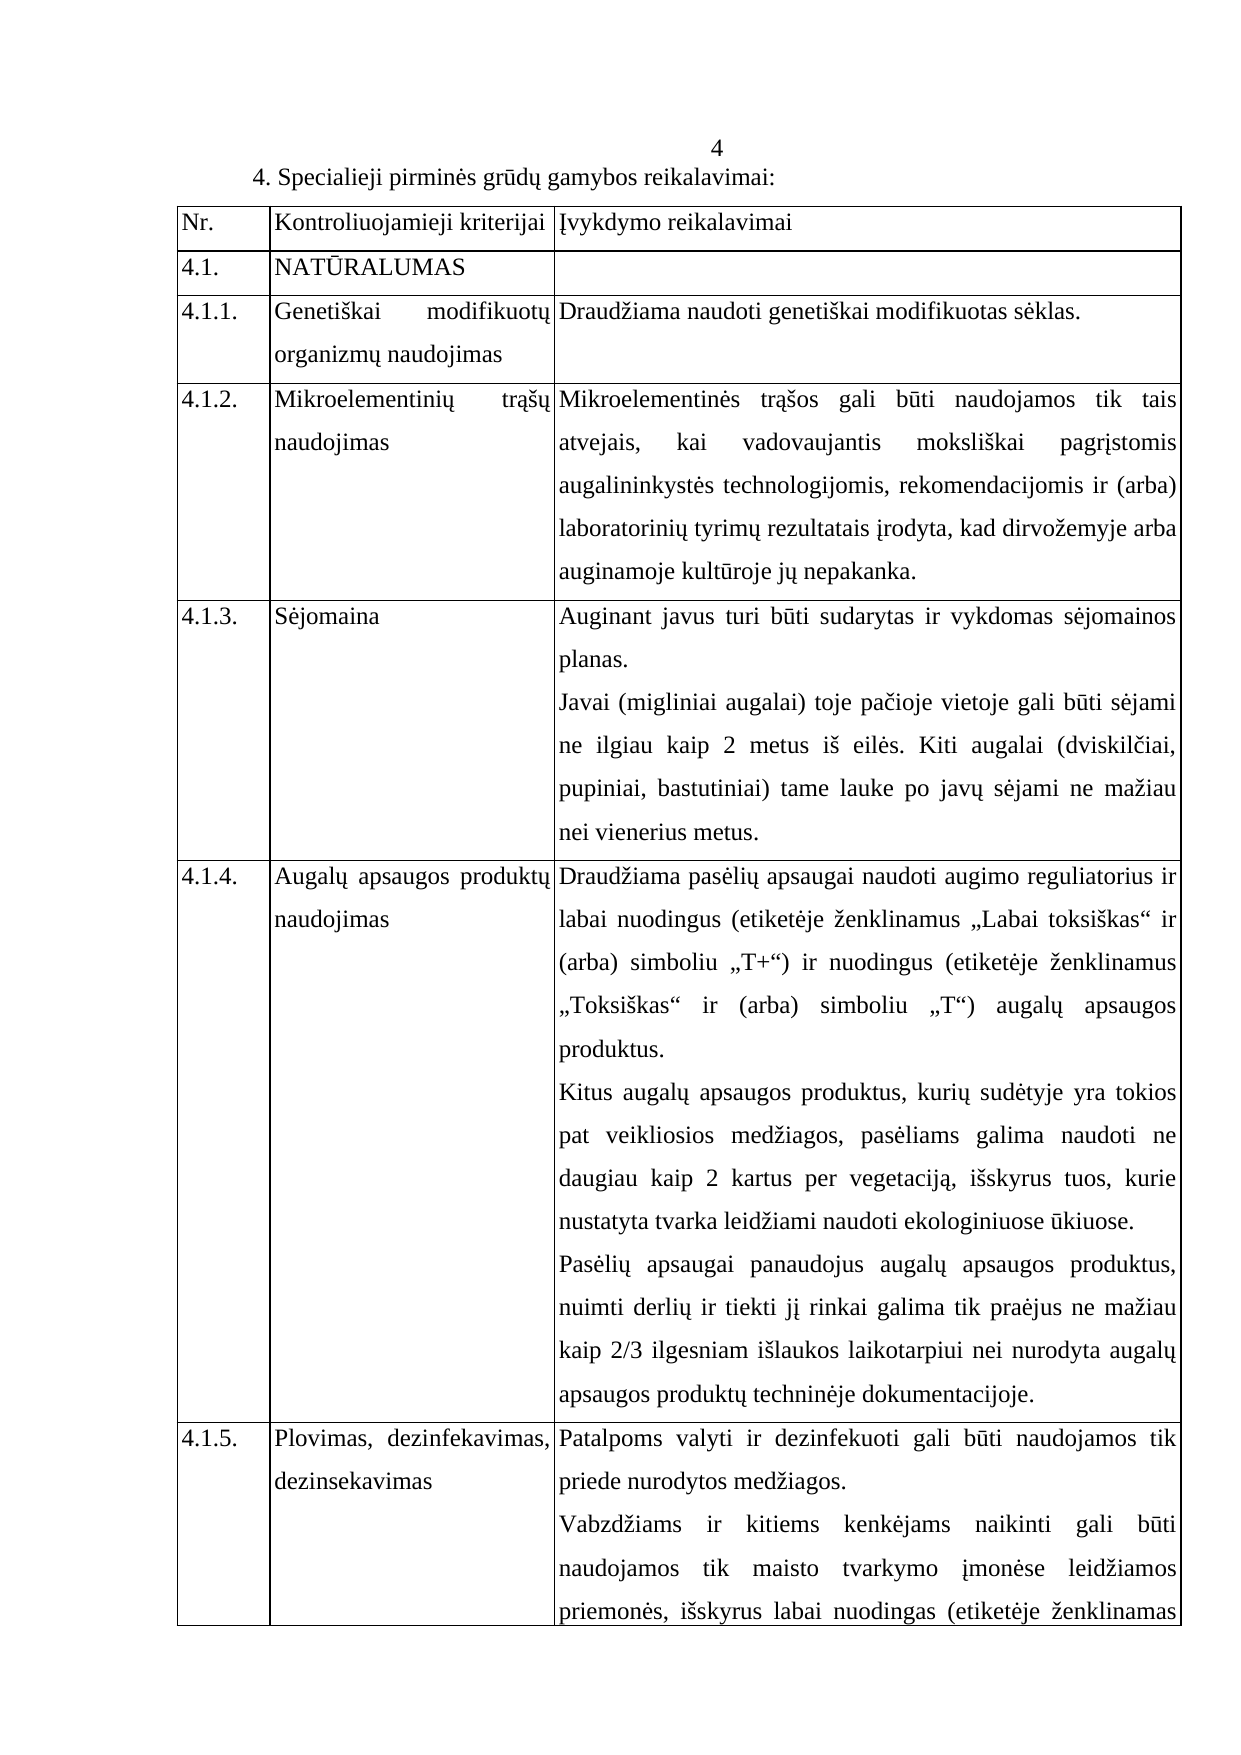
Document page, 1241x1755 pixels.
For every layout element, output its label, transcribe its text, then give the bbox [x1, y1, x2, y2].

table_cell Mikroelementinės trąšos gali būti naudojamos tik tais atvejais, kai vadovaujantis moksliškai pagrįstomis augalininkystės technologijomis, rekomendacijomis ir (arba) laboratorinių tyrimų rezultatais įrodyta, kad dirvožemyje arba auginamoje kultūroje jų nepakanka. [555, 384, 1180, 599]
table_cell 4.1.3. [178, 601, 269, 860]
text 4. Specialieji pirminės grūdų gamybos reikalavimai: [177, 162, 1181, 191]
table_cell Patalpoms valyti ir dezinfekuoti gali būti naudojamos tik priede nurodytos medžiagos. Vabzdžiams ir kitiems kenkėjams naikinti gali būti naudojamos tik maisto tvarkymo įmonėse leidžiamos priemonės, išskyrus labai nuodingas (etiketėje ženklinamas [555, 1423, 1180, 1624]
table_cell Sėjomaina [271, 601, 554, 860]
table_cell 4.1.1. [178, 296, 269, 382]
table_cell NATŪRALUMAS [271, 252, 554, 295]
table_cell Augalų apsaugos produktų naudojimas [271, 861, 554, 1422]
table_cell Genetiškai modifikuotų organizmų naudojimas [271, 296, 554, 382]
table_cell Draudžiama pasėlių apsaugai naudoti augimo reguliatorius ir labai nuodingus (etiketėje ženklinamus „Labai toksiškas“ ir (arba) simboliu „T+“) ir nuodingus (etiketėje ženklinamus „Toksiškas“ ir (arba) simboliu „T“) augalų apsaugos produktus. Kitus augalų apsaugos produktus, kurių sudėtyje yra tokios pat veikliosios medžiagos, pasėliams galima naudoti ne daugiau kaip 2 kartus per vegetaciją, išskyrus tuos, kurie nustatyta tvarka leidžiami naudoti ekologiniuose ūkiuose. Pasėlių apsaugai panaudojus augalų apsaugos produktus, nuimti derlių ir tiekti jį rinkai galima tik praėjus ne mažiau kaip 2/3 ilgesniam išlaukos laikotarpiui nei nurodyta augalų apsaugos produktų techninėje dokumentacijoje. [555, 861, 1180, 1422]
table_cell 4.1.4. [178, 861, 269, 1422]
table_cell 4.1.5. [178, 1423, 269, 1624]
table_cell Auginant javus turi būti sudarytas ir vykdomas sėjomainos planas. Javai (migliniai augalai) toje pačioje vietoje gali būti sėjami ne ilgiau kaip 2 metus iš eilės. Kiti augalai (dviskilčiai, pupiniai, bastutiniai) tame lauke po javų sėjami ne mažiau nei vienerius metus. [555, 601, 1180, 860]
table_header Kontroliuojamieji kriterijai [271, 207, 554, 250]
table_cell 4.1.2. [178, 384, 269, 599]
table_cell [555, 252, 1180, 295]
table_cell 4.1. [178, 252, 269, 295]
table_cell Mikroelementinių trąšų naudojimas [271, 384, 554, 599]
table_header Nr. [178, 207, 269, 250]
table_cell Plovimas, dezinfekavimas, dezinsekavimas [271, 1423, 554, 1624]
table_header Įvykdymo reikalavimai [555, 207, 1180, 250]
table_cell Draudžiama naudoti genetiškai modifikuotas sėklas. [555, 296, 1180, 382]
